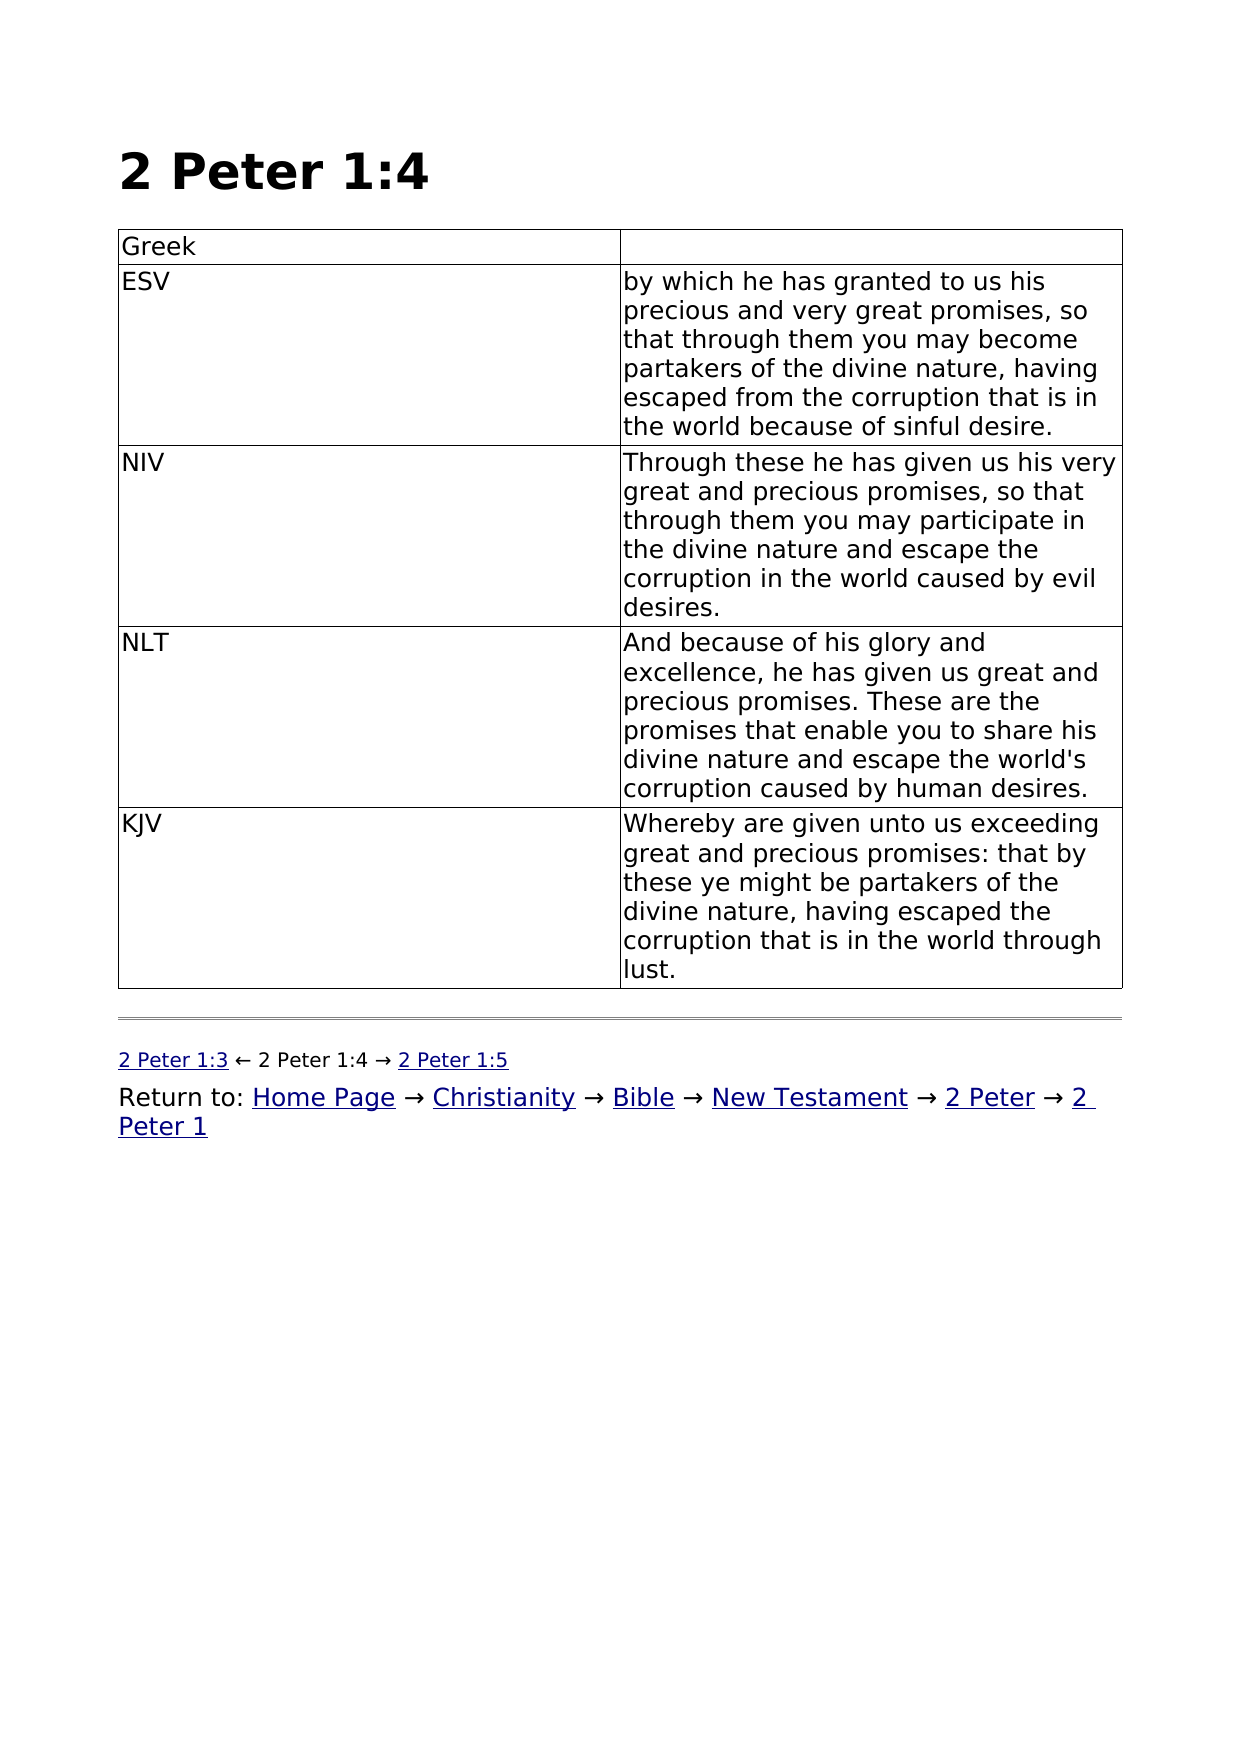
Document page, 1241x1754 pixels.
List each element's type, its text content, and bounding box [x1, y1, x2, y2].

table_header Greek [119, 230, 620, 264]
table_cell And because of his glory and excellence, he has given us great and precious promises. These are the promises that enable you to share his divine nature and escape the world's corruption caused by human desires. [621, 627, 1122, 807]
table_cell NLT [119, 627, 620, 807]
table_cell Through these he has given us his very great and precious promises, so that through them you may participate in the divine nature and escape the corruption in the world caused by evil desires. [621, 446, 1122, 626]
table_cell ESV [119, 265, 620, 445]
table_cell Whereby are given unto us exceeding great and precious promises: that by these ye might be partakers of the divine nature, having escaped the corruption that is in the world through lust. [621, 808, 1122, 987]
table_cell by which he has granted to us his precious and very great promises, so that through them you may become partakers of the divine nature, having escaped from the corruption that is in the world because of sinful desire. [621, 265, 1122, 445]
text Return to: Home Page → Christianity → Bible → New Testament → 2 Peter → 2 Peter 1 [118, 1083, 1122, 1141]
subtitle 2 Peter 1:4 [118, 143, 1122, 201]
table_cell NIV [119, 446, 620, 626]
table_cell KJV [119, 808, 620, 987]
table_header [621, 230, 1122, 264]
text 2 Peter 1:3 ← 2 Peter 1:4 → 2 Peter 1:5 [118, 1049, 1122, 1083]
